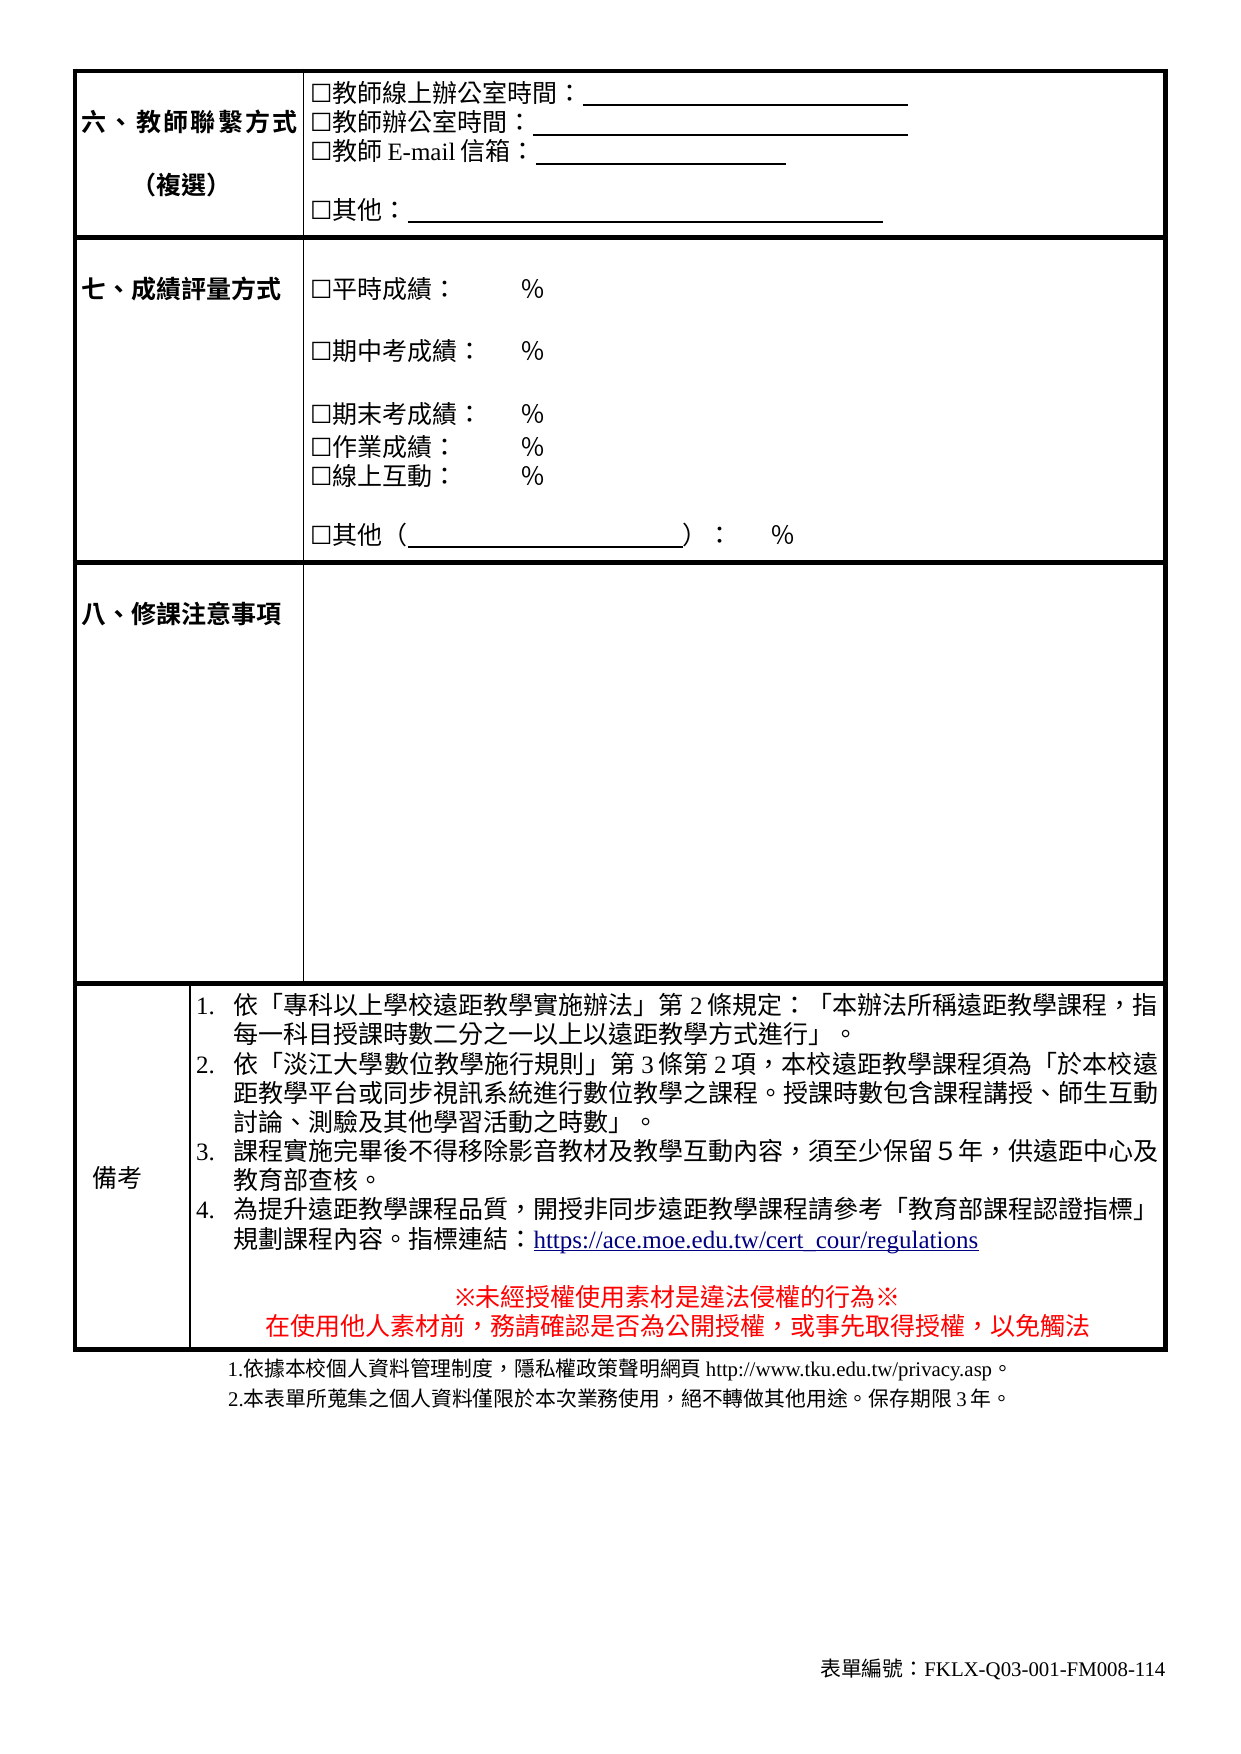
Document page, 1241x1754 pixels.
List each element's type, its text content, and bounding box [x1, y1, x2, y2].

table_cell 七、成績評量方式 [77, 240, 303, 560]
table_cell 備考 [77, 986, 189, 1347]
text 2.本表單所蒐集之個人資料僅限於本次業務使用，絕不轉做其他用途。保存期限3年。 [75, 1382, 1165, 1412]
table_cell ☐教師線上辦公室時間： ☐教師辦公室時間： ☐教師E-mail信箱： ☐其他： [304, 73, 1163, 235]
text 1.依據本校個人資料管理制度，隱私權政策聲明網頁http://www.tku.edu.tw/privacy.asp。 [75, 1352, 1165, 1382]
table_cell 八、修課注意事項 [77, 565, 303, 981]
table_cell ☐平時成績： ％ ☐期中考成績： ％ ☐期末考成績： ％ ☐作業成績： ％ ☐線上互動： ％ ☐其他（ ）： ％ [304, 240, 1163, 560]
table_cell [304, 565, 1163, 981]
table_cell 依「專科以上學校遠距教學實施辦法」第2條規定：「本辦法所稱遠距教學課程，指每一科目授課時數二分之一以上以遠距教學方式進行」。 依「淡江大學數位教學施行規則」第3條第2項，本校遠距教學課程須為「於本校遠距教學平台或同步視訊系統進行數位教學之課程。授課時數包含課程講授、師生互動討論、測驗及其他學習活動之時數」。 課程實施完畢後不得移除影音教材及教學互動內容，須至少保留５年，供遠距中心及教育部查核。 為提升遠距教學課程品質，開授非同步遠距教學課程請參考「教育部課程認證指標」規劃課程內容。指標連結：https://ace.moe.edu.tw/cert_cour/regulations ※未經授權使用素材是違法侵權的行為※ 在使用他人素材前，務請確認是否為公開授權，或事先取得授權，以免觸法 [191, 986, 1163, 1347]
table_cell 六、教師聯繫方式 （複選） [77, 73, 303, 235]
